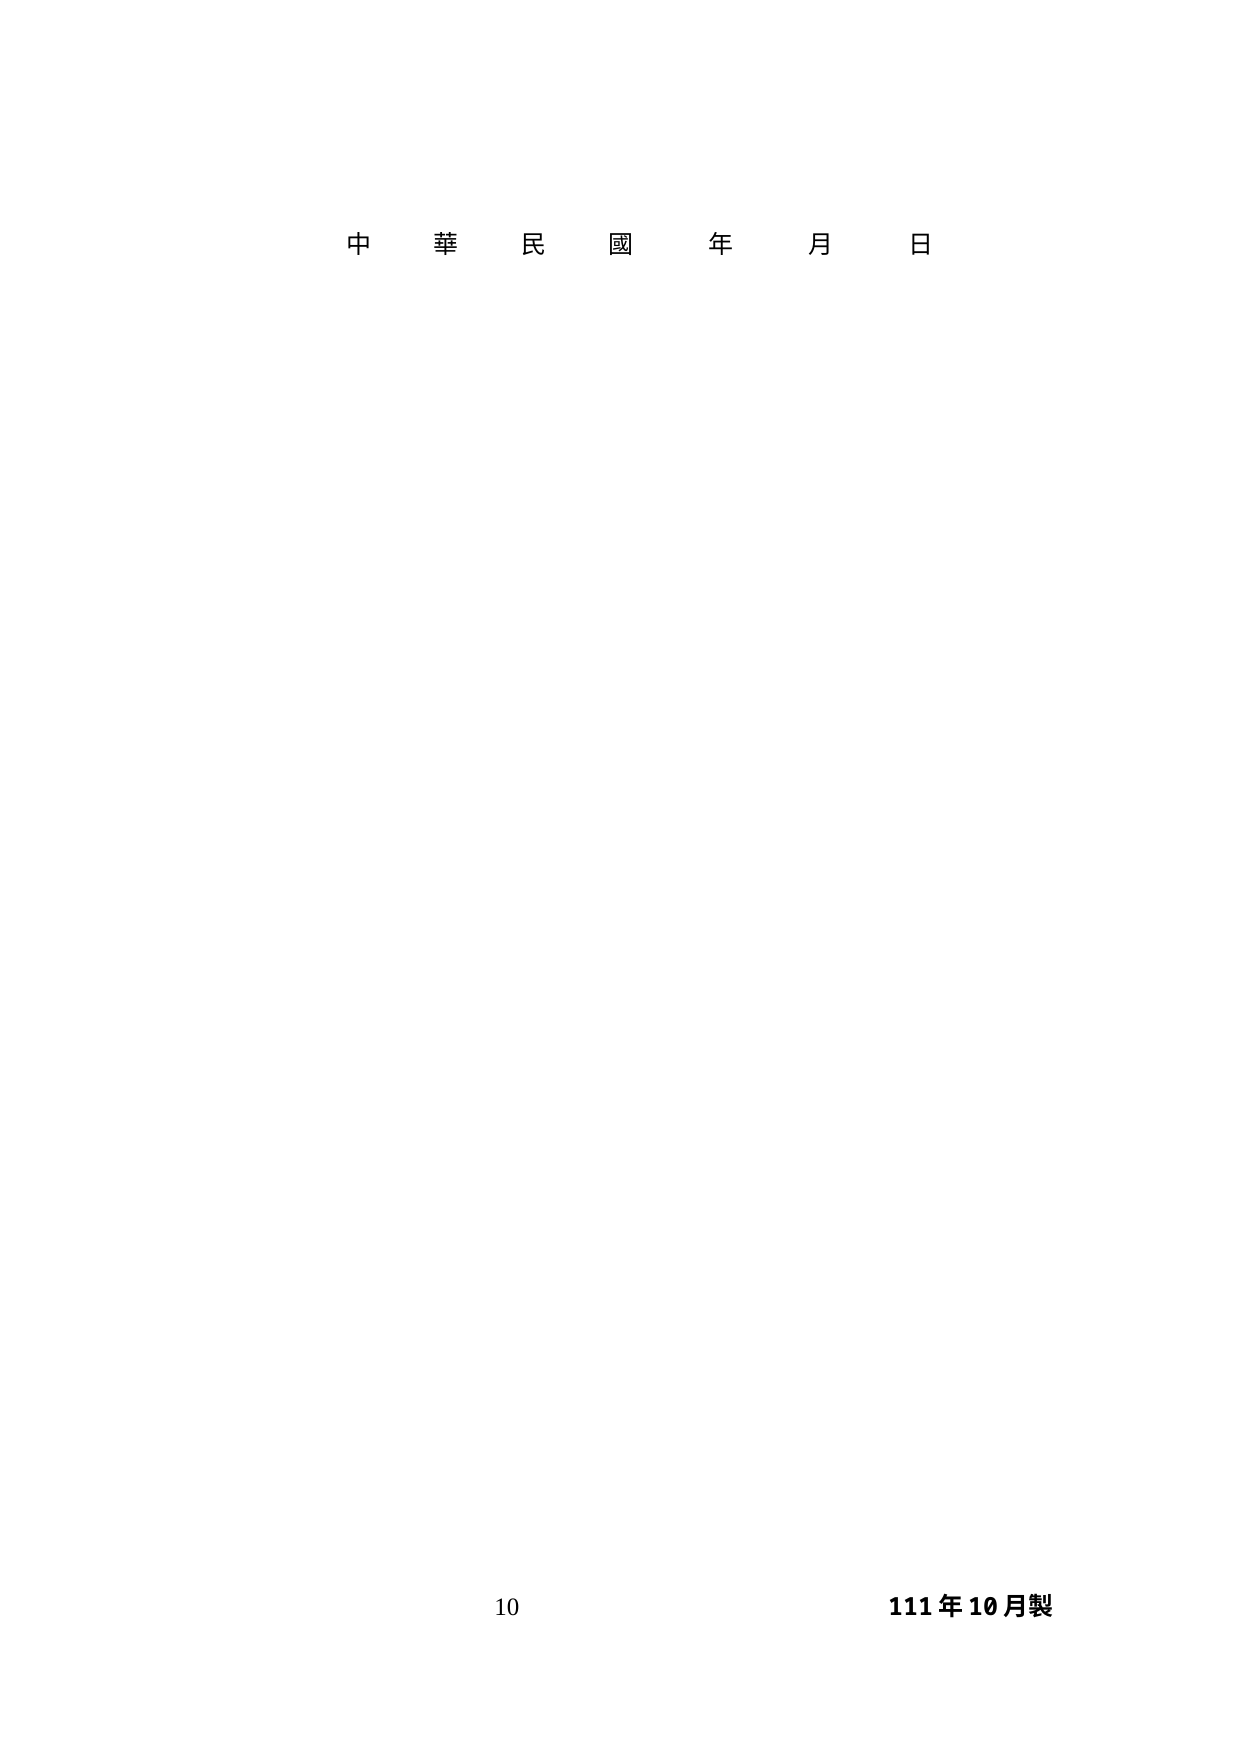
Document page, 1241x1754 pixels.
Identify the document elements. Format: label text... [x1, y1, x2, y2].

text 中 華 民 國 年 月 日 [187, 225, 1092, 261]
